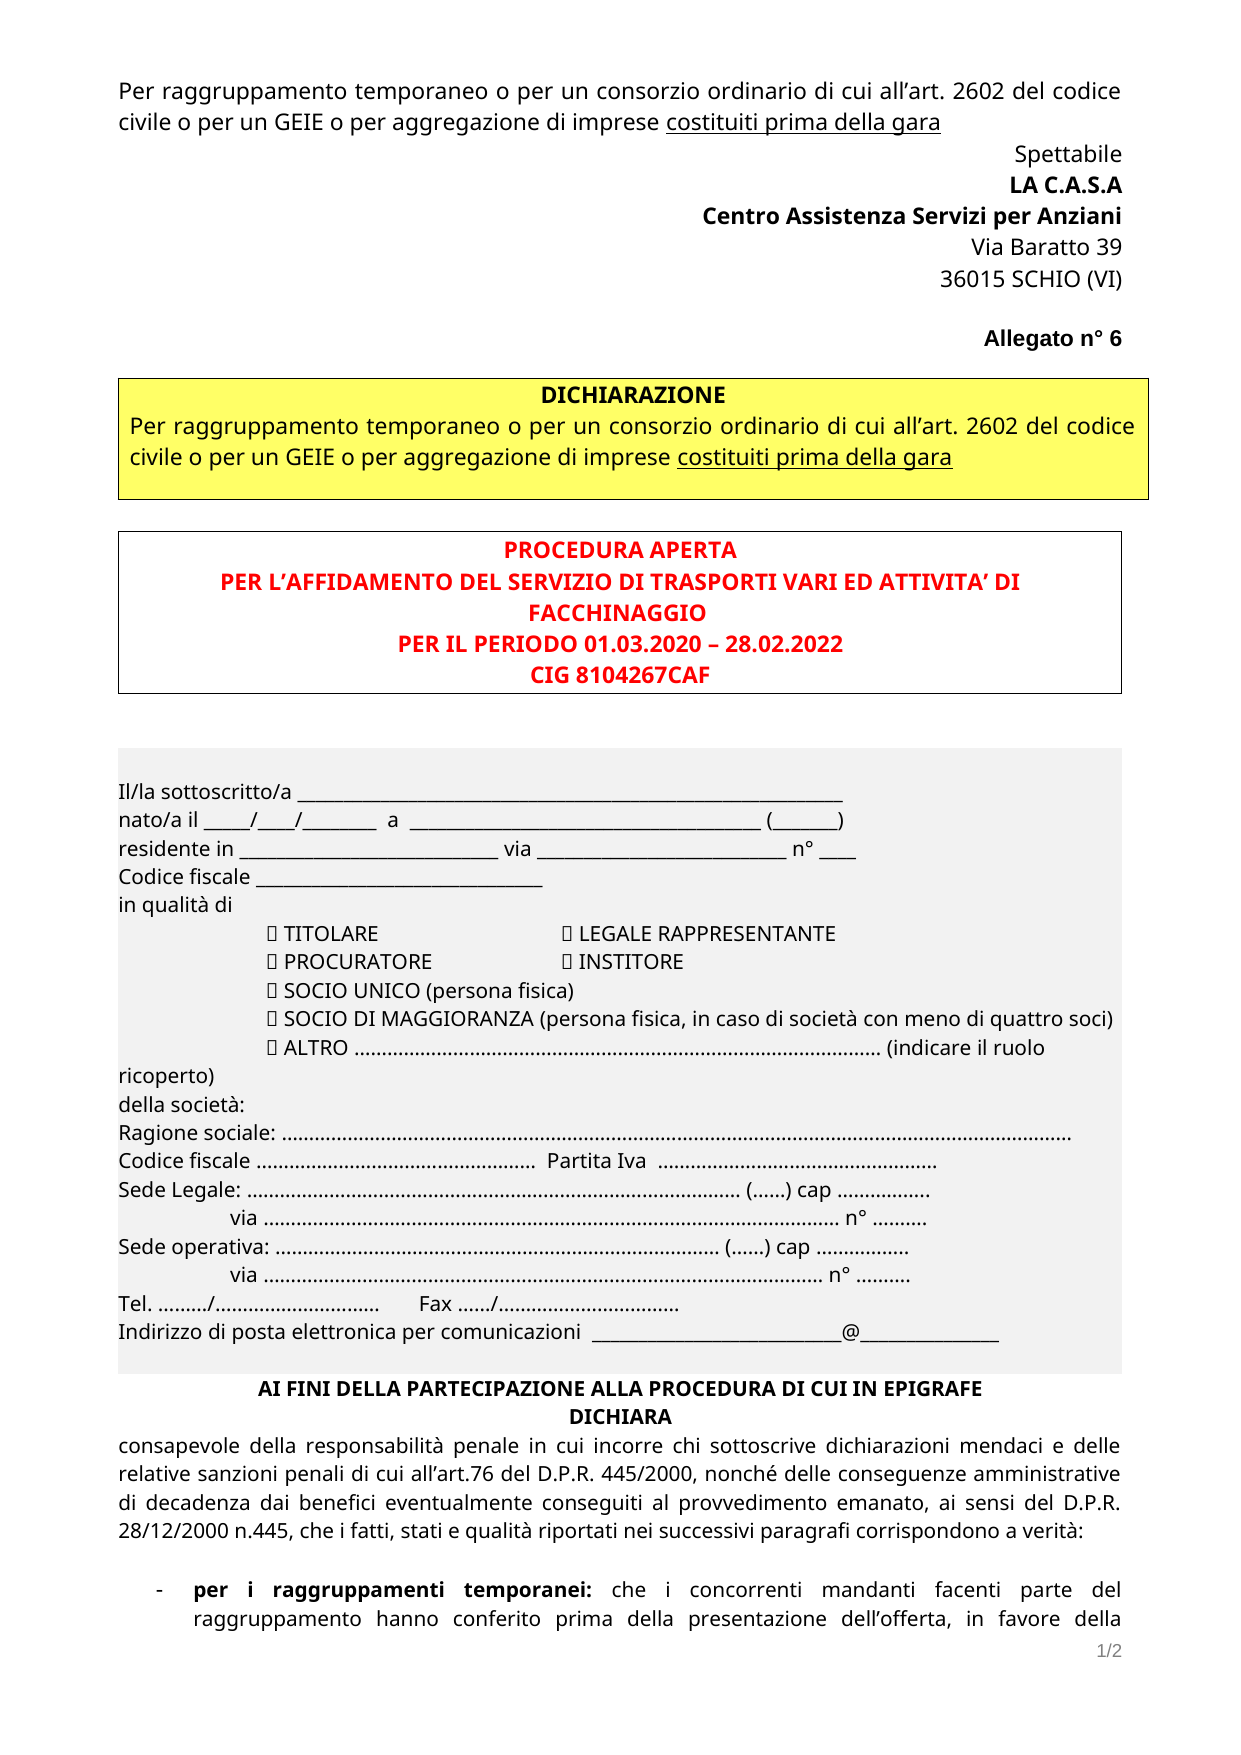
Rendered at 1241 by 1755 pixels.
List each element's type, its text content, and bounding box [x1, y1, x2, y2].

text PER IL PERIODO 01.03.2020 – 28.02.2022 [119, 625, 1121, 656]
text Il/la sottoscritto/a ___________________________________________________________ [118, 777, 1122, 805]
text Allegato n° 6 [118, 325, 1122, 351]
text  ALTRO …………………………………………………………………………………… (indicare il ruolo ricoperto) [118, 1033, 1122, 1090]
text Tel. ………/………………………… Fax ……/…………………………… [118, 1289, 1122, 1317]
text consapevole della responsabilità penale in cui incorre chi sottoscrive dichiarazioni mendaci e delle relative sanzioni penali di cui all’art.76 del D.P.R. 445/2000, nonché delle conseguenze amministrative di decadenza dai benefici eventualmente conseguiti al provvedimento emanato, ai sensi del D.P.R. 28/12/2000 n.445, che i fatti, stati e qualità riportati nei successivi paragrafi corrispondono a verità: [118, 1431, 1122, 1545]
text 36015 SCHIO (VI) [118, 262, 1122, 294]
list per i raggruppamenti temporanei: che i concorrenti mandanti facenti parte del raggruppamento hanno conferito prima della presentazione dell’offerta, in favore della [156, 1573, 1122, 1633]
text CIG 8104267CAF [119, 656, 1121, 693]
text residente in ____________________________ via ___________________________ n° ____ [118, 834, 1122, 862]
table_header DICHIARAZIONE Per raggruppamento temporaneo o per un consorzio ordinario di cui all’art. 2602 del codice civile o per un GEIE o per aggregazione di imprese costituiti prima della gara [119, 379, 1148, 499]
text Ragione sociale: ……………………………………………………………………………………………………………………………… [118, 1118, 1122, 1147]
text DICHIARA [118, 1402, 1122, 1431]
text AI FINI DELLA PARTECIPAZIONE ALLA PROCEDURA DI CUI IN EPIGRAFE [118, 1374, 1122, 1402]
text in qualità di [118, 891, 1122, 919]
text nato/a il _____/____/________ a ______________________________________ (_______) [118, 805, 1122, 834]
text  TITOLARE  LEGALE RAPPRESENTANTE [118, 919, 1122, 947]
text LA C.A.S.A [118, 169, 1122, 200]
text Spettabile [118, 137, 1122, 169]
text Sede operativa: ……………………………………………………………………… (……) cap …………….. [118, 1232, 1122, 1260]
text via …………………………………………………………………………………………… n° ………. [118, 1203, 1122, 1232]
text Indirizzo di posta elettronica per comunicazioni ___________________________@_______________ [118, 1317, 1122, 1346]
text Sede Legale: ……………………………………………………………………………… (……) cap …………….. [118, 1175, 1122, 1203]
text Codice fiscale _______________________________ [118, 862, 1122, 891]
text  PROCURATORE  INSTITORE [118, 947, 1122, 976]
text Via Baratto 39 [118, 231, 1122, 262]
text della società: [118, 1090, 1122, 1118]
text  SOCIO DI MAGGIORANZA (persona fisica, in caso di società con meno di quattro soci) [118, 1004, 1122, 1033]
text  SOCIO UNICO (persona fisica) [118, 976, 1122, 1004]
text via ………………………………………………………………………………………… n° ………. [118, 1260, 1122, 1289]
text Centro Assistenza Servizi per Anziani [118, 200, 1122, 231]
text PER L’AFFIDAMENTO DEL SERVIZIO DI TRASPORTI VARI ED ATTIVITA’ DI FACCHINAGGIO [119, 562, 1121, 625]
text PROCEDURA APERTA [119, 532, 1121, 562]
text Codice fiscale …………………………………………… Partita Iva …………………………………………… [118, 1147, 1122, 1175]
